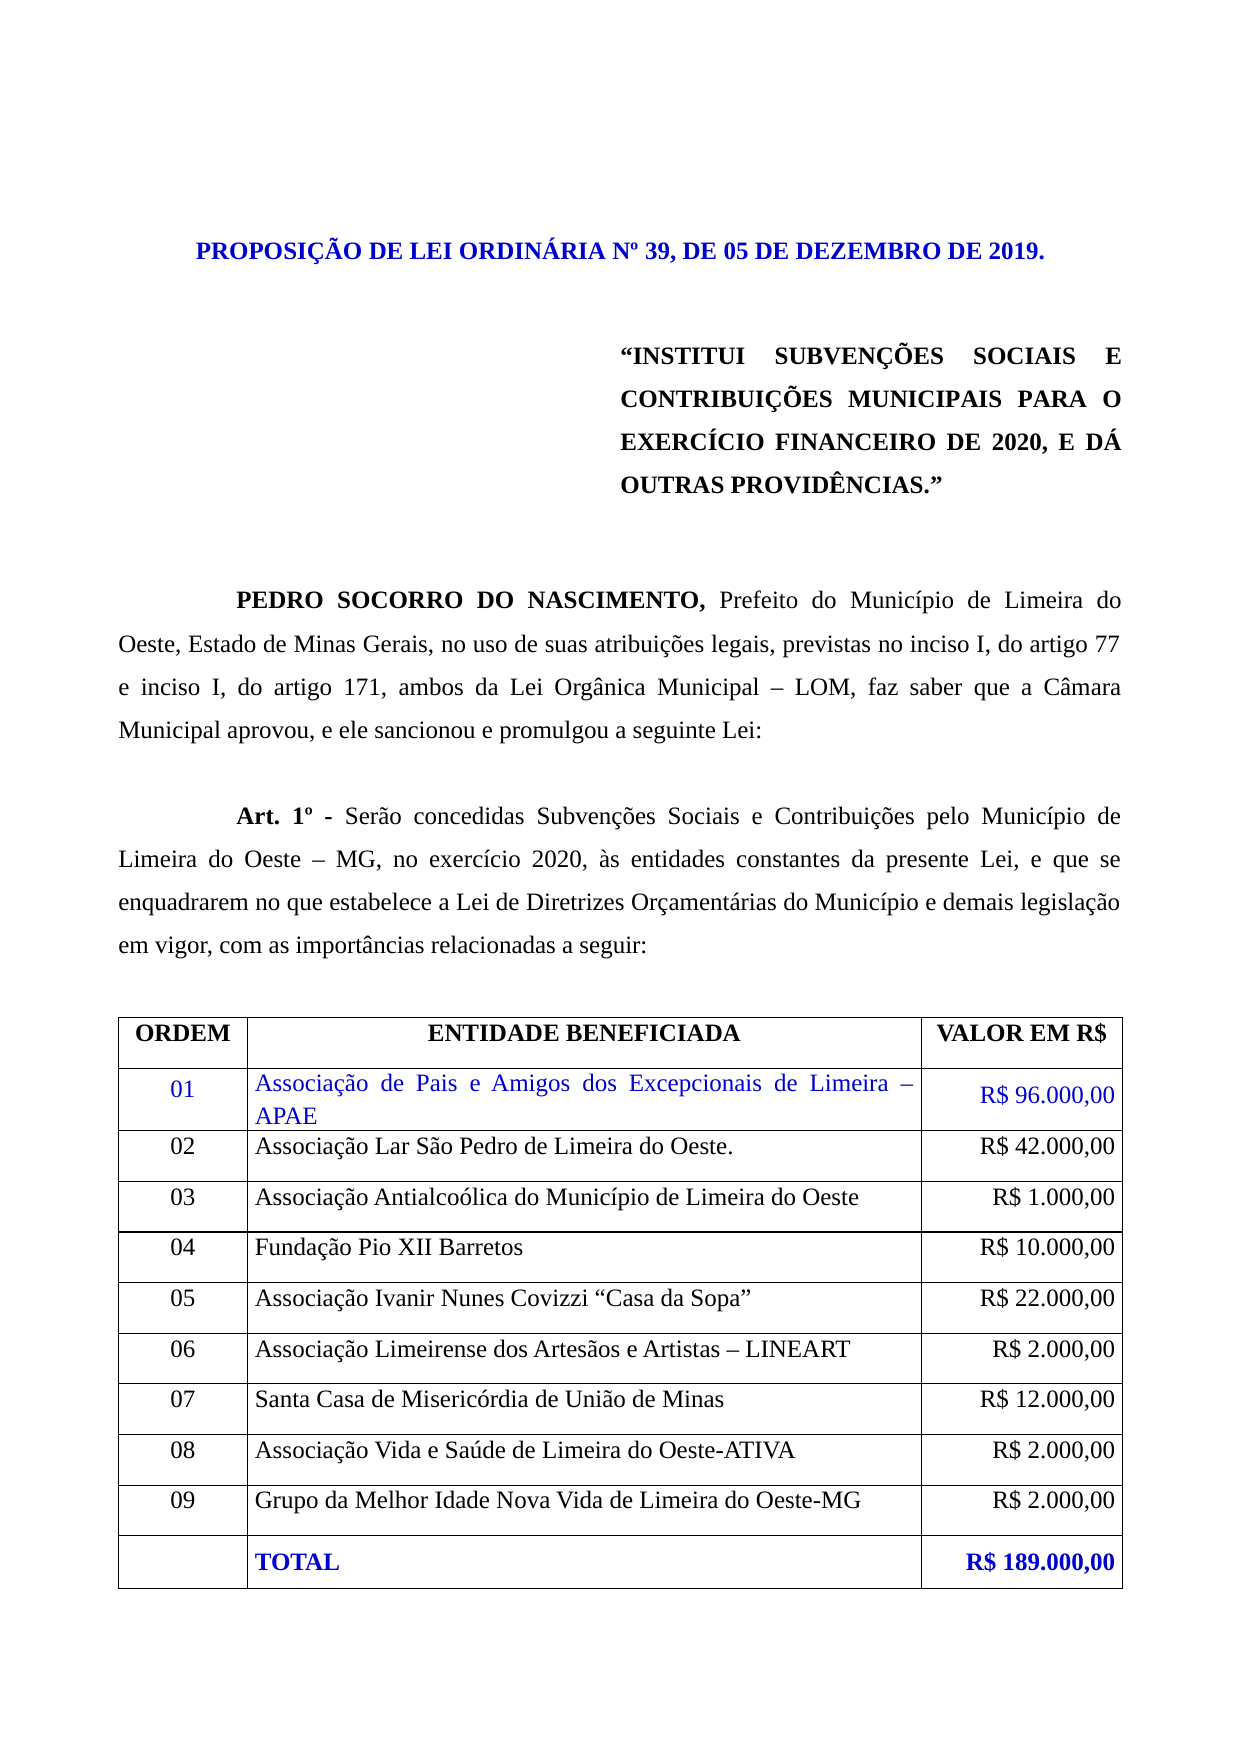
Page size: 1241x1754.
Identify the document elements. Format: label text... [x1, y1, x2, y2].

table_header ORDEM [119, 1018, 247, 1067]
table_cell 09 [119, 1486, 247, 1535]
table_cell 05 [119, 1283, 247, 1333]
table_cell R$ 2.000,00 [922, 1486, 1122, 1535]
table_cell R$ 2.000,00 [922, 1435, 1122, 1484]
table_cell Associação de Pais e Amigos dos Excepcionais de Limeira – APAE [248, 1069, 921, 1130]
table_cell TOTAL [248, 1536, 921, 1588]
table_cell R$ 2.000,00 [922, 1334, 1122, 1383]
text “INSTITUI SUBVENÇÕES SOCIAIS E CONTRIBUIÇÕES MUNICIPAIS PARA O EXERCÍCIO FINANCEIRO DE 2020, E DÁ OUTRAS PROVIDÊNCIAS.” [620, 341, 1122, 499]
table_cell Associação Vida e Saúde de Limeira do Oeste-ATIVA [248, 1435, 921, 1484]
table_cell R$ 12.000,00 [922, 1384, 1122, 1434]
table_cell R$ 189.000,00 [922, 1536, 1122, 1588]
table_cell R$ 22.000,00 [922, 1283, 1122, 1333]
table_cell R$ 42.000,00 [922, 1131, 1122, 1181]
text PEDRO SOCORRO DO NASCIMENTO, Prefeito do Município de Limeira do Oeste, Estado de Minas Gerais, no uso de suas atribuições legais, previstas no inciso I, do artigo 77 e inciso I, do artigo 171, ambos da Lei Orgânica Municipal – LOM, faz saber que a Câmara Municipal aprovou, e ele sancionou e promulgou a seguinte Lei: [118, 586, 1122, 744]
text PROPOSIÇÃO DE LEI ORDINÁRIA Nº 39, DE 05 DE DEZEMBRO DE 2019. [118, 236, 1122, 265]
table_cell [119, 1536, 247, 1588]
table_cell R$ 1.000,00 [922, 1182, 1122, 1231]
table_cell Santa Casa de Misericórdia de União de Minas [248, 1384, 921, 1434]
table_cell Associação Ivanir Nunes Covizzi “Casa da Sopa” [248, 1283, 921, 1333]
table_cell Fundação Pio XII Barretos [248, 1233, 921, 1282]
table_cell Grupo da Melhor Idade Nova Vida de Limeira do Oeste-MG [248, 1486, 921, 1535]
table_cell R$ 10.000,00 [922, 1233, 1122, 1282]
table_cell 07 [119, 1384, 247, 1434]
table_header VALOR EM R$ [922, 1018, 1122, 1067]
table_header ENTIDADE BENEFICIADA [248, 1018, 921, 1067]
table_cell Associação Lar São Pedro de Limeira do Oeste. [248, 1131, 921, 1181]
table_cell 01 [119, 1069, 247, 1130]
text Art. 1º - Serão concedidas Subvenções Sociais e Contribuições pelo Município de Limeira do Oeste – MG, no exercício 2020, às entidades constantes da presente Lei, e que se enquadrarem no que estabelece a Lei de Diretrizes Orçamentárias do Município e demais legislação em vigor, com as importâncias relacionadas a seguir: [118, 801, 1122, 959]
table_cell 03 [119, 1182, 247, 1231]
table_cell R$ 96.000,00 [922, 1069, 1122, 1130]
table_cell 08 [119, 1435, 247, 1484]
table_cell 06 [119, 1334, 247, 1383]
table_cell 02 [119, 1131, 247, 1181]
table_cell 04 [119, 1233, 247, 1282]
table_cell Associação Antialcoólica do Município de Limeira do Oeste [248, 1182, 921, 1231]
table_cell Associação Limeirense dos Artesãos e Artistas – LINEART [248, 1334, 921, 1383]
